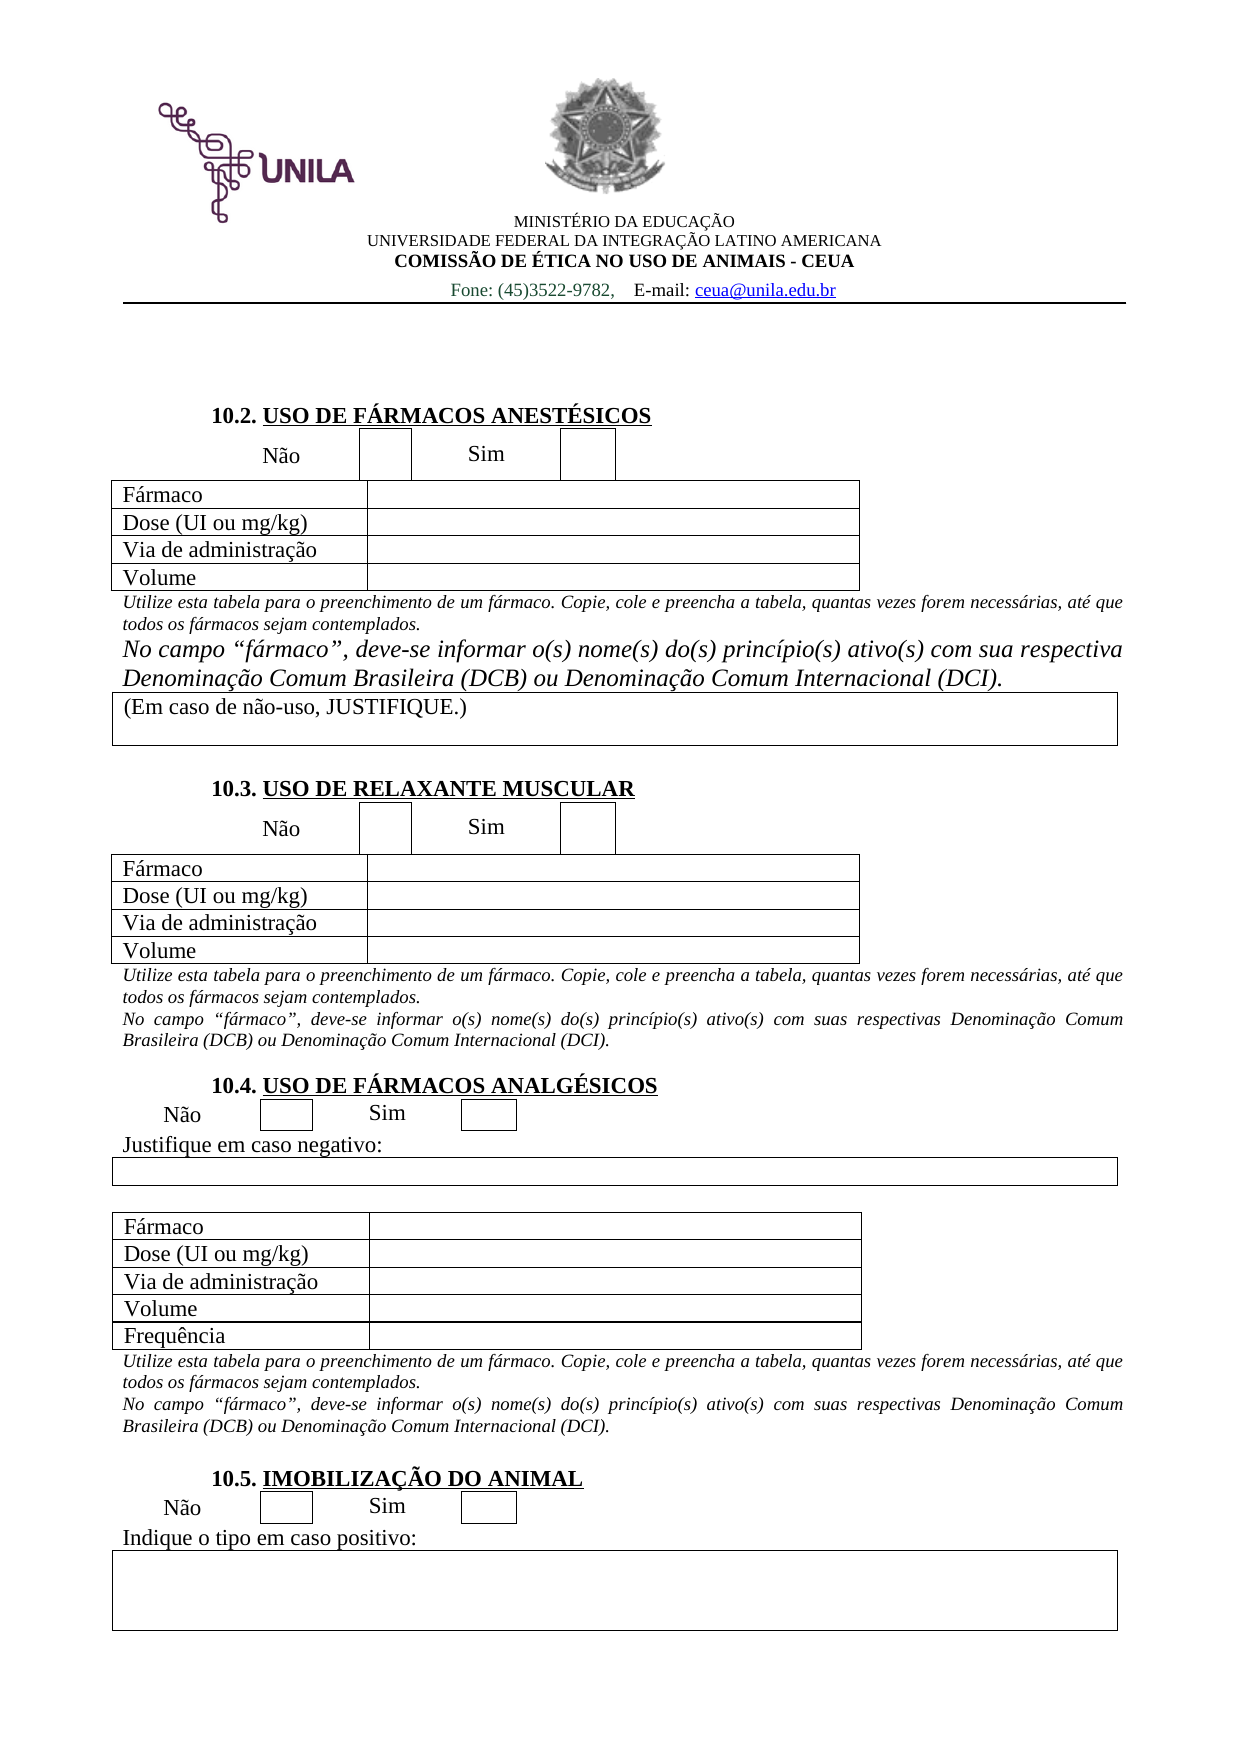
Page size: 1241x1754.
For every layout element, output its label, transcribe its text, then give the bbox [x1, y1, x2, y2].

text No campo “fármaco”, deve-se informar o(s) nome(s) do(s) princípio(s) ativo(s) com suas respectivas Denominação Comum Brasileira (DCB) ou Denominação Comum Internacional (DCI). [122, 1007, 1126, 1051]
table_cell Dose (UI ou mg/kg) [112, 882, 367, 908]
table_cell [368, 509, 859, 535]
table_cell [368, 564, 859, 590]
picture [156, 64, 356, 263]
text 10.4. USO DE FÁRMACOS ANALGÉSICOS [122, 1072, 1126, 1098]
table_header [616, 428, 860, 480]
table_header [261, 1100, 312, 1130]
text No campo “fármaco”, deve-se informar o(s) nome(s) do(s) princípio(s) ativo(s) com sua respectiva Denominação Comum Brasileira (DCB) ou Denominação Comum Internacional (DCI). [122, 634, 1126, 692]
table_cell Via de administração [112, 536, 367, 563]
table_header [111, 428, 210, 480]
table_cell [368, 855, 859, 881]
table_cell [368, 937, 859, 963]
text Utilize esta tabela para o preenchimento de um fármaco. Copie, cole e preencha a tabela, quantas vezes forem necessárias, até que todos os fármacos sejam contemplados. [122, 1350, 1126, 1393]
table_header [113, 1158, 1117, 1184]
text No campo “fármaco”, deve-se informar o(s) nome(s) do(s) princípio(s) ativo(s) com suas respectivas Denominação Comum Brasileira (DCB) ou Denominação Comum Internacional (DCI). [122, 1393, 1126, 1436]
table_header Não [210, 428, 359, 480]
picture [545, 78, 667, 196]
text 10.5. IMOBILIZAÇÃO DO ANIMAL [122, 1465, 1126, 1491]
table_cell Volume [112, 937, 367, 963]
table_header Sim [412, 802, 560, 854]
table_header Não [210, 802, 359, 854]
table_header Fármaco [113, 1213, 369, 1239]
table_header Sim [313, 1491, 461, 1522]
table_header [462, 1100, 516, 1130]
table_header [111, 802, 210, 854]
table_header [370, 1213, 861, 1239]
table_cell [370, 1268, 861, 1294]
table_header [360, 429, 411, 480]
table_header Sim [313, 1099, 461, 1130]
table_cell Dose (UI ou mg/kg) [112, 509, 367, 535]
text Utilize esta tabela para o preenchimento de um fármaco. Copie, cole e preencha a tabela, quantas vezes forem necessárias, até que todos os fármacos sejam contemplados. [122, 964, 1126, 1007]
table_header [616, 802, 860, 854]
text 10.3. USO DE RELAXANTE MUSCULAR [122, 775, 1126, 802]
table_header [561, 429, 615, 480]
table_cell Volume [113, 1295, 369, 1321]
table_header Sim [412, 428, 560, 480]
table_header [561, 803, 615, 854]
table_cell [370, 1323, 861, 1349]
text 10.2. USO DE FÁRMACOS ANESTÉSICOS [122, 402, 1126, 428]
table_cell [370, 1295, 861, 1321]
table_header Não [111, 1099, 260, 1130]
table_header Não [111, 1491, 260, 1522]
table_cell [370, 1240, 861, 1267]
text Justifique em caso negativo: [122, 1131, 1126, 1157]
text Utilize esta tabela para o preenchimento de um fármaco. Copie, cole e preencha a tabela, quantas vezes forem necessárias, até que todos os fármacos sejam contemplados. [122, 591, 1126, 634]
table_cell Frequência [113, 1323, 369, 1349]
table_cell Via de administração [113, 1268, 369, 1294]
table_cell [368, 882, 859, 908]
table_cell Fármaco [112, 481, 367, 508]
table_cell Dose (UI ou mg/kg) [113, 1240, 369, 1267]
table_cell [368, 481, 859, 508]
table_header [462, 1492, 516, 1522]
table_cell Fármaco [112, 855, 367, 881]
text Indique o tipo em caso positivo: [122, 1523, 1126, 1550]
table_header [360, 803, 411, 854]
table_cell [368, 910, 859, 936]
table_header (Em caso de não-uso, JUSTIFIQUE.) [113, 693, 1117, 745]
table_cell Via de administração [112, 910, 367, 936]
table_header [113, 1551, 1117, 1630]
table_cell Volume [112, 564, 367, 590]
table_header [261, 1492, 312, 1522]
table_cell [368, 536, 859, 563]
